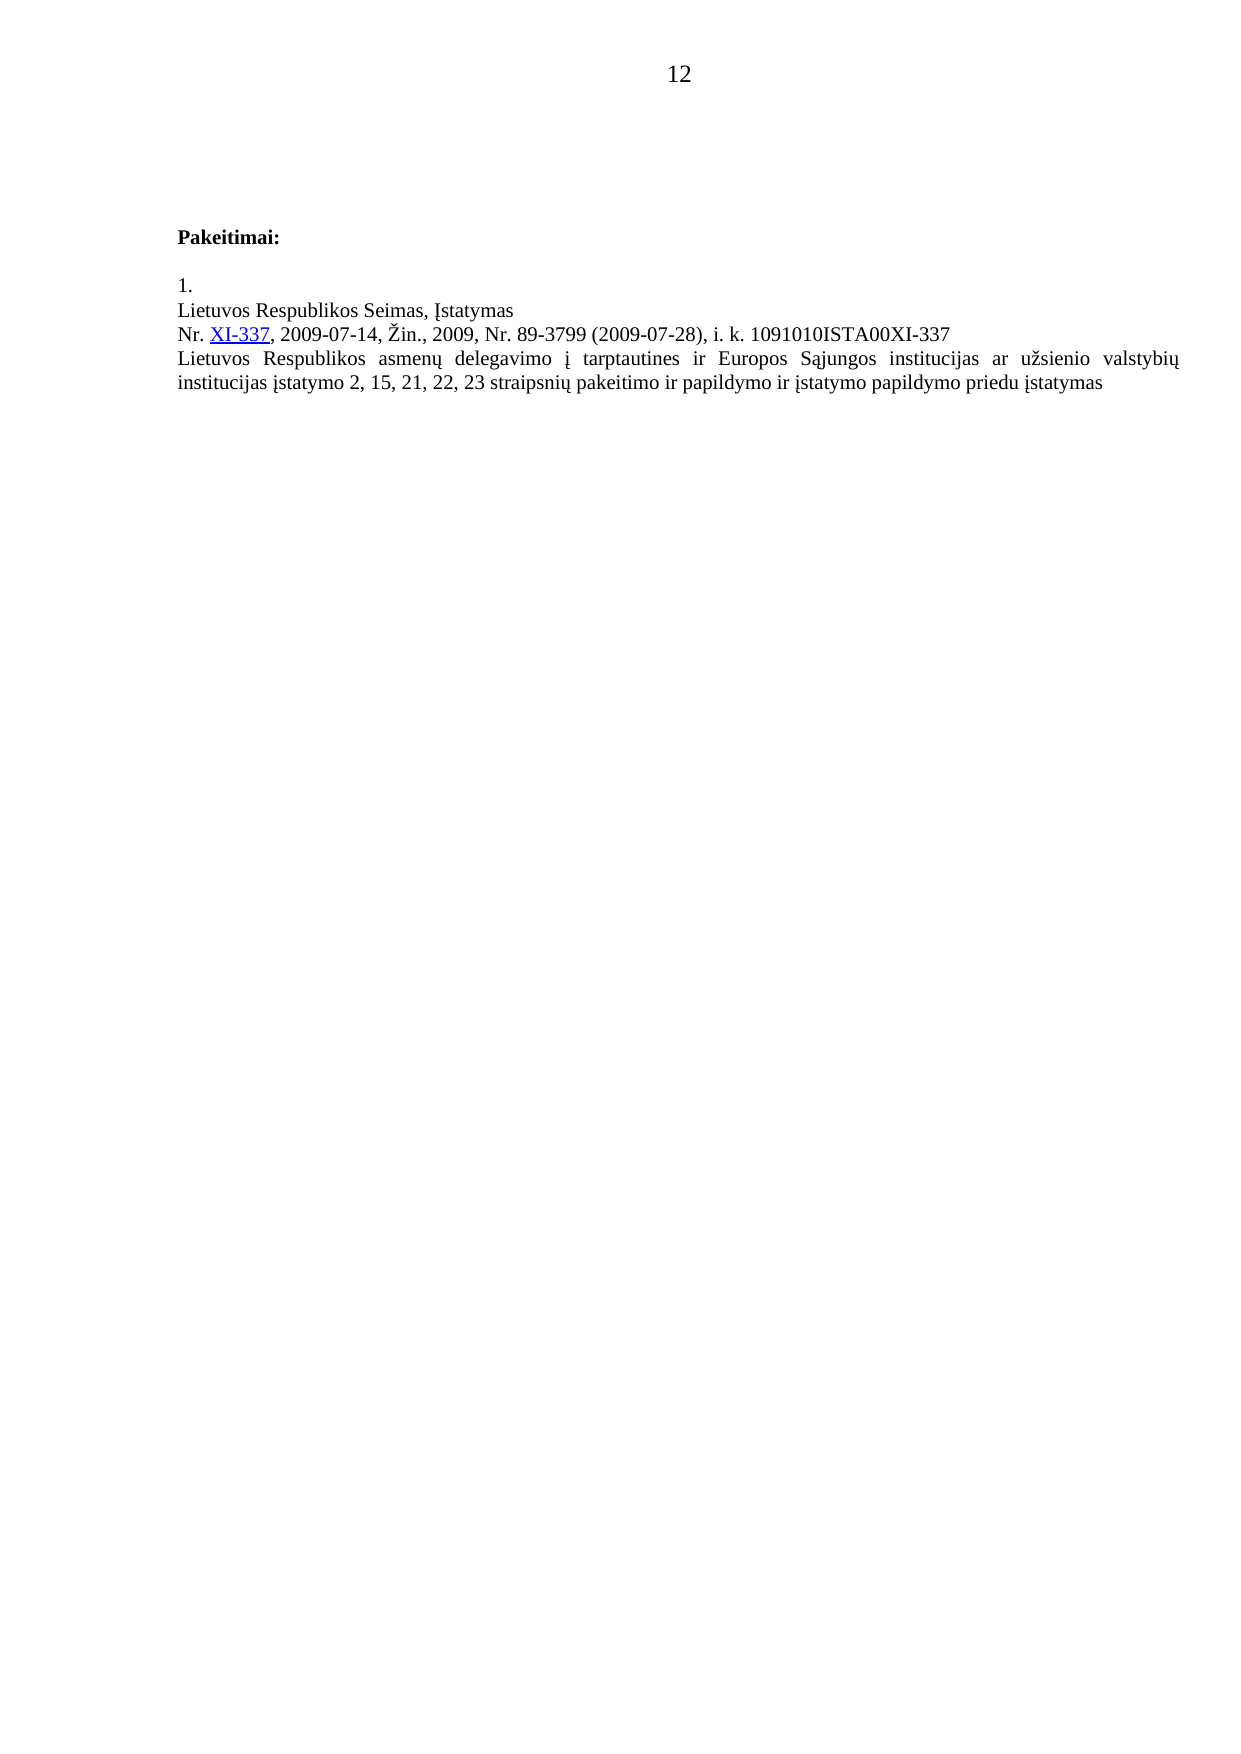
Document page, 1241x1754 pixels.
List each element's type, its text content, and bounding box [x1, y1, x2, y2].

text Nr. XI-337, 2009-07-14, Žin., 2009, Nr. 89-3799 (2009-07-28), i. k. 1091010ISTA00XI-337 [177, 322, 1181, 346]
text Lietuvos Respublikos asmenų delegavimo į tarptautines ir Europos Sąjungos institucijas ar užsienio valstybių institucijas įstatymo 2, 15, 21, 22, 23 straipsnių pakeitimo ir papildymo ir įstatymo papildymo priedu įstatymas [177, 346, 1181, 394]
text Pakeitimai: [177, 225, 1181, 249]
text Lietuvos Respublikos Seimas, Įstatymas [177, 297, 1181, 322]
text 1. [177, 273, 1181, 297]
